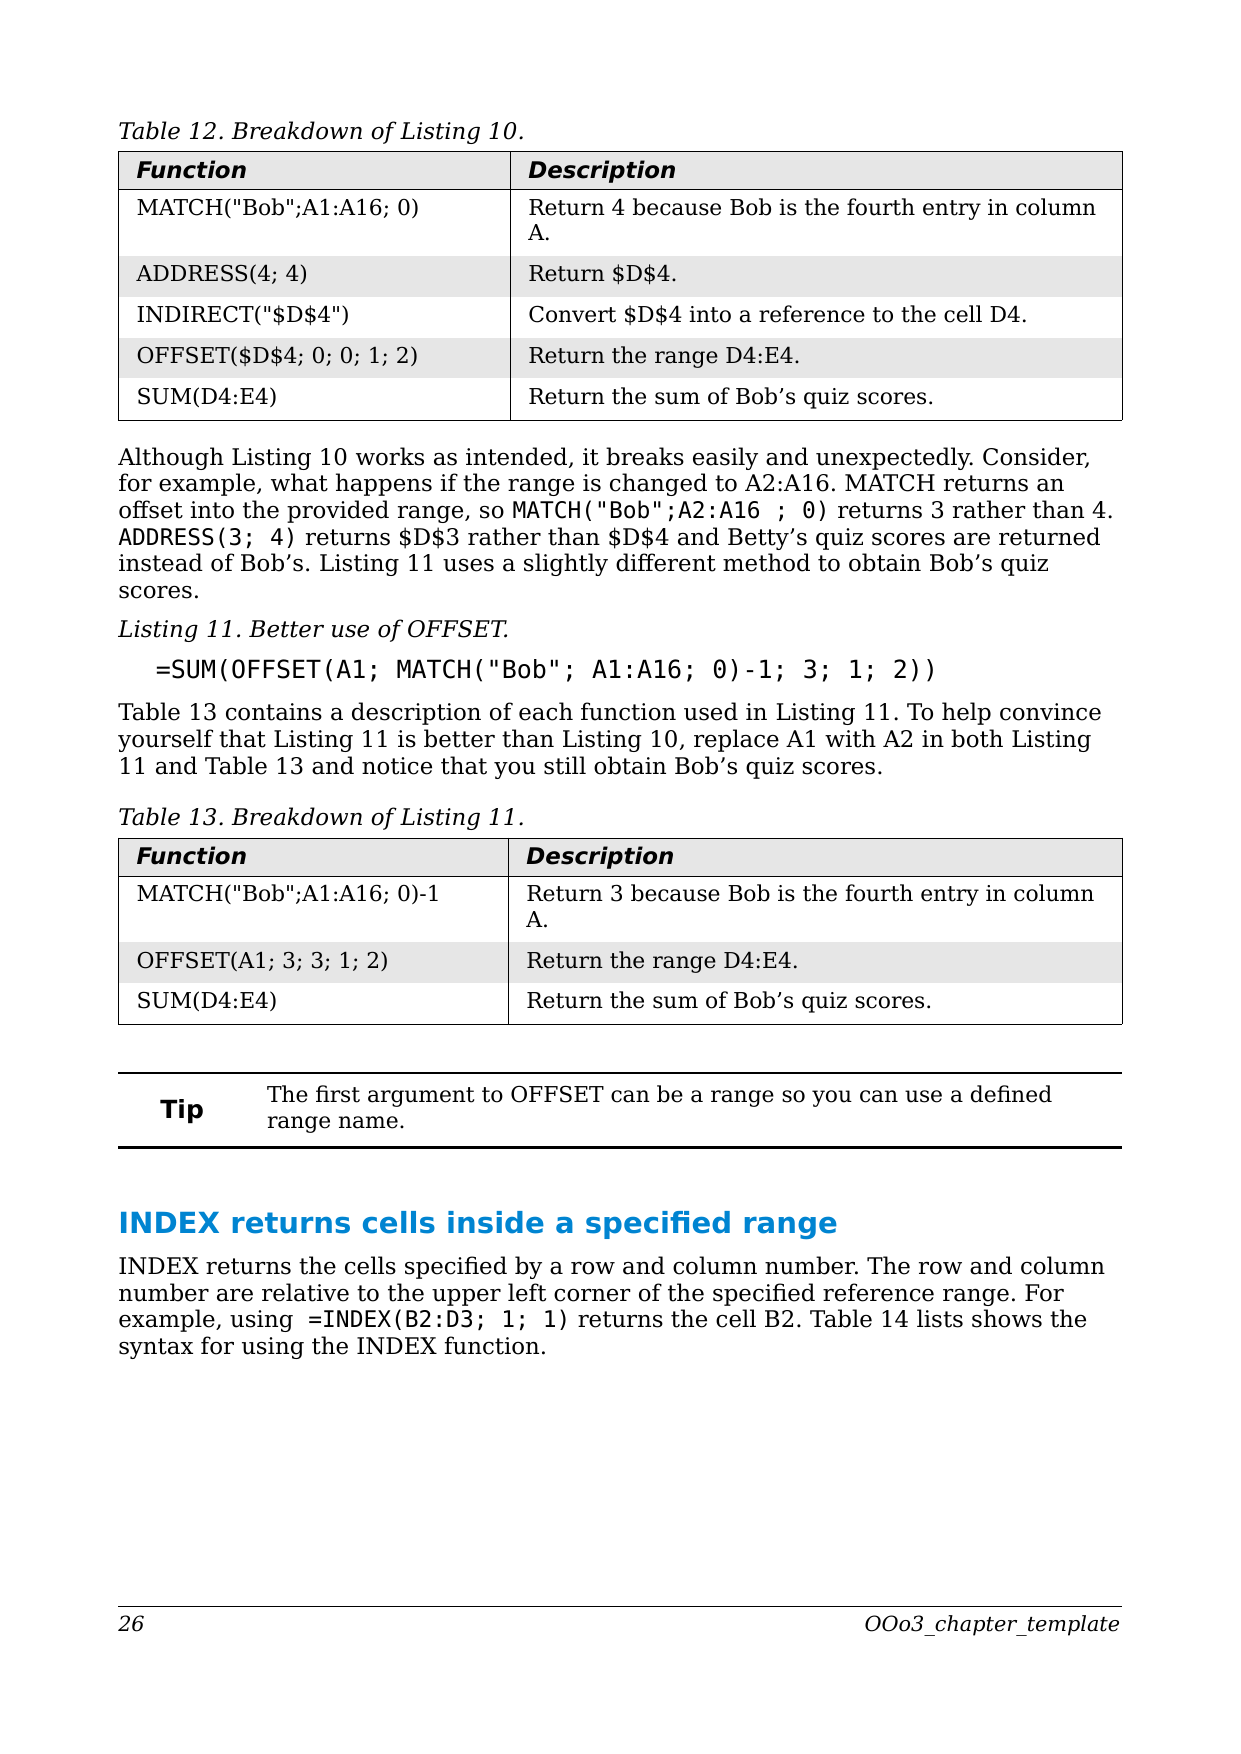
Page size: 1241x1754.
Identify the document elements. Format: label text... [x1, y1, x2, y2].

text Table 13 contains a description of each function used in Listing 11. To help convince yourself that Listing 11 is better than Listing 10, replace A1 with A2 in both Listing 11 and Table 13 and notice that you still obtain Bob’s quiz scores. [118, 699, 1122, 779]
table_cell Return $D$4. [511, 256, 1122, 297]
table_cell SUM(D4:E4) [119, 983, 508, 1024]
table_cell Return the sum of Bob’s quiz scores. [509, 983, 1122, 1024]
table_cell Return 3 because Bob is the fourth entry in column A. [509, 877, 1122, 942]
table_cell INDIRECT("$D$4") [119, 297, 510, 338]
text Table 12. Breakdown of Listing 10. [118, 118, 1122, 145]
table_header Description [511, 152, 1122, 189]
table_cell Return the sum of Bob’s quiz scores. [511, 379, 1122, 419]
text Table 13. Breakdown of Listing 11. [118, 804, 1122, 831]
table_header Function [119, 152, 510, 189]
table_cell Return 4 because Bob is the fourth entry in column A. [511, 190, 1122, 256]
table_cell OFFSET(A1; 3; 3; 1; 2) [119, 942, 508, 983]
subtitle INDEX returns cells inside a specified range [118, 1207, 1122, 1241]
table_cell MATCH("Bob";A1:A16; 0) [119, 190, 510, 256]
table_cell MATCH("Bob";A1:A16; 0)-1 [119, 877, 508, 942]
table_cell Convert $D$4 into a reference to the cell D4. [511, 297, 1122, 338]
list Listing 11. Better use of OFFSET. [118, 616, 1122, 643]
text Although Listing 10 works as intended, it breaks easily and unexpectedly. Consider, for example, what happens if the range is changed to A2:A16. MATCH returns an offset into the provided range, so MATCH("Bob";A2:A16 ; 0) returns 3 rather than 4. ADDRESS(3; 4) returns $D$3 rather than $D$4 and Betty’s quiz scores are returned instead of Bob’s. Listing 11 uses a slightly different method to obtain Bob’s quiz scores. [118, 444, 1122, 604]
table_cell ADDRESS(4; 4) [119, 256, 510, 297]
table_header Function [119, 839, 508, 876]
table_header Description [509, 839, 1122, 876]
table_cell Return the range D4:E4. [511, 338, 1122, 378]
table_header Tip [118, 1074, 246, 1146]
table_header The first argument to OFFSET can be a range so you can use a defined range name. [246, 1074, 1122, 1146]
table_cell Return the range D4:E4. [509, 942, 1122, 983]
list INDEX returns the cells specified by a row and column number. The row and column number are relative to the upper left corner of the specified reference range. For example, using =INDEX(B2:D3; 1; 1) returns the cell B2. Table 14 lists shows the syntax for using the INDEX function. [118, 1253, 1122, 1360]
table_cell SUM(D4:E4) [119, 379, 510, 419]
text =SUM(OFFSET(A1; MATCH("Bob"; A1:A16; 0)-1; 3; 1; 2)) [156, 655, 1092, 684]
table_cell OFFSET($D$4; 0; 0; 1; 2) [119, 338, 510, 378]
